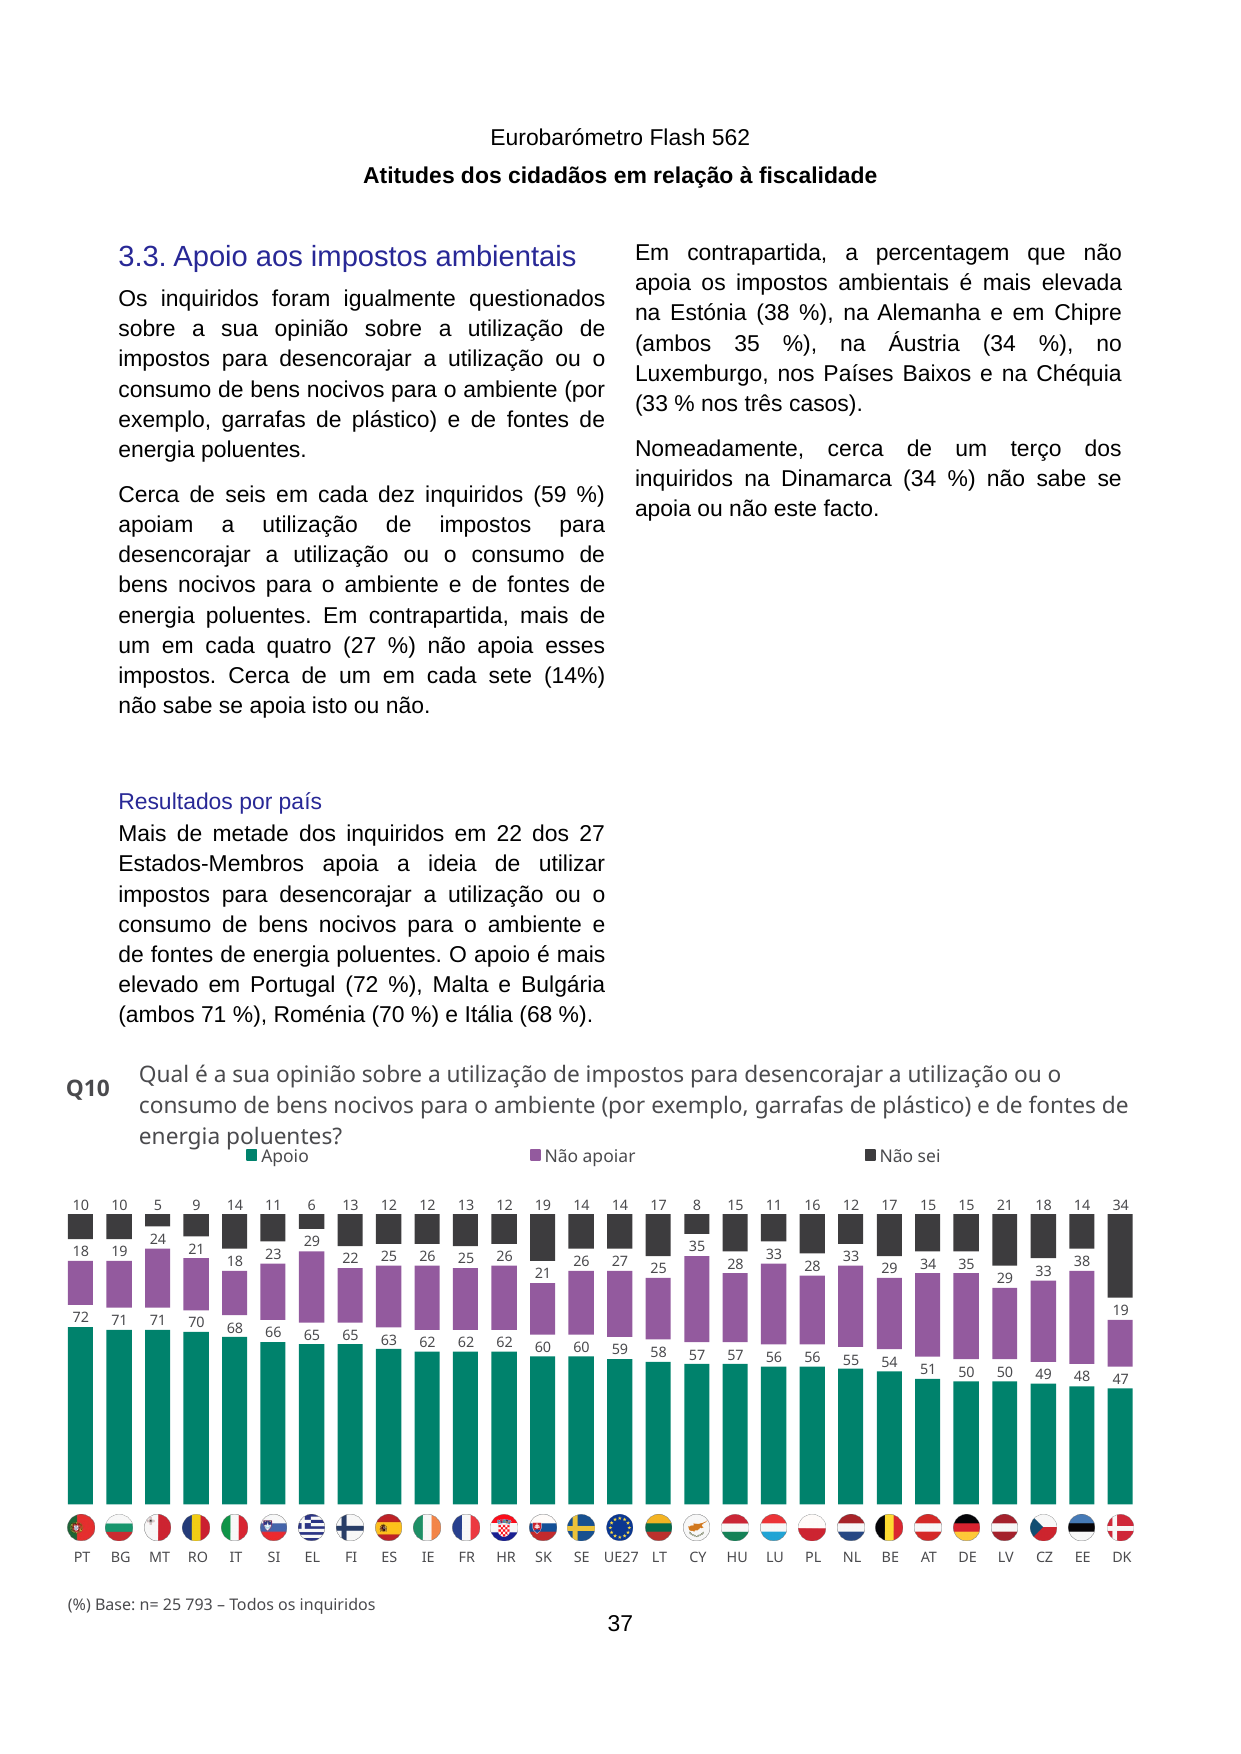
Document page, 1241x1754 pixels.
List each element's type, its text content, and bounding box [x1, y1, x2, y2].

picture [105, 1514, 133, 1541]
text Os inquiridos foram igualmente questionados sobre a sua opinião sobre a utilização de impostos para desencorajar a utilização ou o consumo de bens nocivos para o ambiente (por exemplo, garrafas de plástico) e de fontes de energia poluentes. [118, 285, 605, 462]
text Em contrapartida, a percentagem que não apoia os impostos ambientais é mais elevada na Estónia (38 %), na Alemanha e em Chipre (ambos 35 %), na Áustria (34 %), no Luxemburgo, nos Países Baixos e na Chéquia (33 % nos três casos). [635, 239, 1122, 416]
picture [645, 1514, 672, 1541]
picture [1068, 1514, 1095, 1541]
picture [260, 1514, 287, 1541]
subtitle 3.3. Apoio aos impostos ambientais [118, 239, 605, 272]
picture [760, 1514, 787, 1541]
picture [221, 1514, 248, 1541]
picture [452, 1514, 480, 1541]
picture [336, 1514, 364, 1541]
picture [413, 1514, 441, 1541]
picture [606, 1514, 633, 1541]
picture [837, 1514, 865, 1541]
picture [182, 1514, 210, 1541]
picture [721, 1514, 749, 1541]
picture [991, 1514, 1018, 1541]
picture [529, 1514, 557, 1541]
picture [567, 1514, 595, 1541]
text Nomeadamente, cerca de um terço dos inquiridos na Dinamarca (34 %) não sabe se apoia ou não este facto. [635, 435, 1122, 522]
text Mais de metade dos inquiridos em 22 dos 27 Estados-Membros apoia a ideia de utilizar impostos para desencorajar a utilização ou o consumo de bens nocivos para o ambiente e de fontes de energia poluentes. O apoio é mais elevado em Portugal (72 %), Malta e Bulgária (ambos 71 %), Roménia (70 %) e Itália (68 %). [118, 820, 605, 1028]
picture [1107, 1514, 1134, 1541]
picture [298, 1514, 325, 1541]
picture [914, 1514, 942, 1541]
picture [1030, 1514, 1057, 1541]
picture [953, 1514, 980, 1541]
picture [375, 1514, 402, 1541]
picture [67, 1514, 95, 1541]
picture [683, 1514, 710, 1541]
picture [490, 1514, 518, 1541]
picture [875, 1514, 903, 1541]
text Cerca de seis em cada dez inquiridos (59 %) apoiam a utilização de impostos para desencorajar a utilização ou o consumo de bens nocivos para o ambiente e de fontes de energia poluentes. Em contrapartida, mais de um em cada quatro (27 %) não apoia esses impostos. Cerca de um em cada sete (14%) não sabe se apoia isto ou não. [118, 481, 605, 719]
picture [798, 1514, 826, 1541]
picture [144, 1514, 171, 1541]
text Resultados por país [118, 788, 605, 814]
